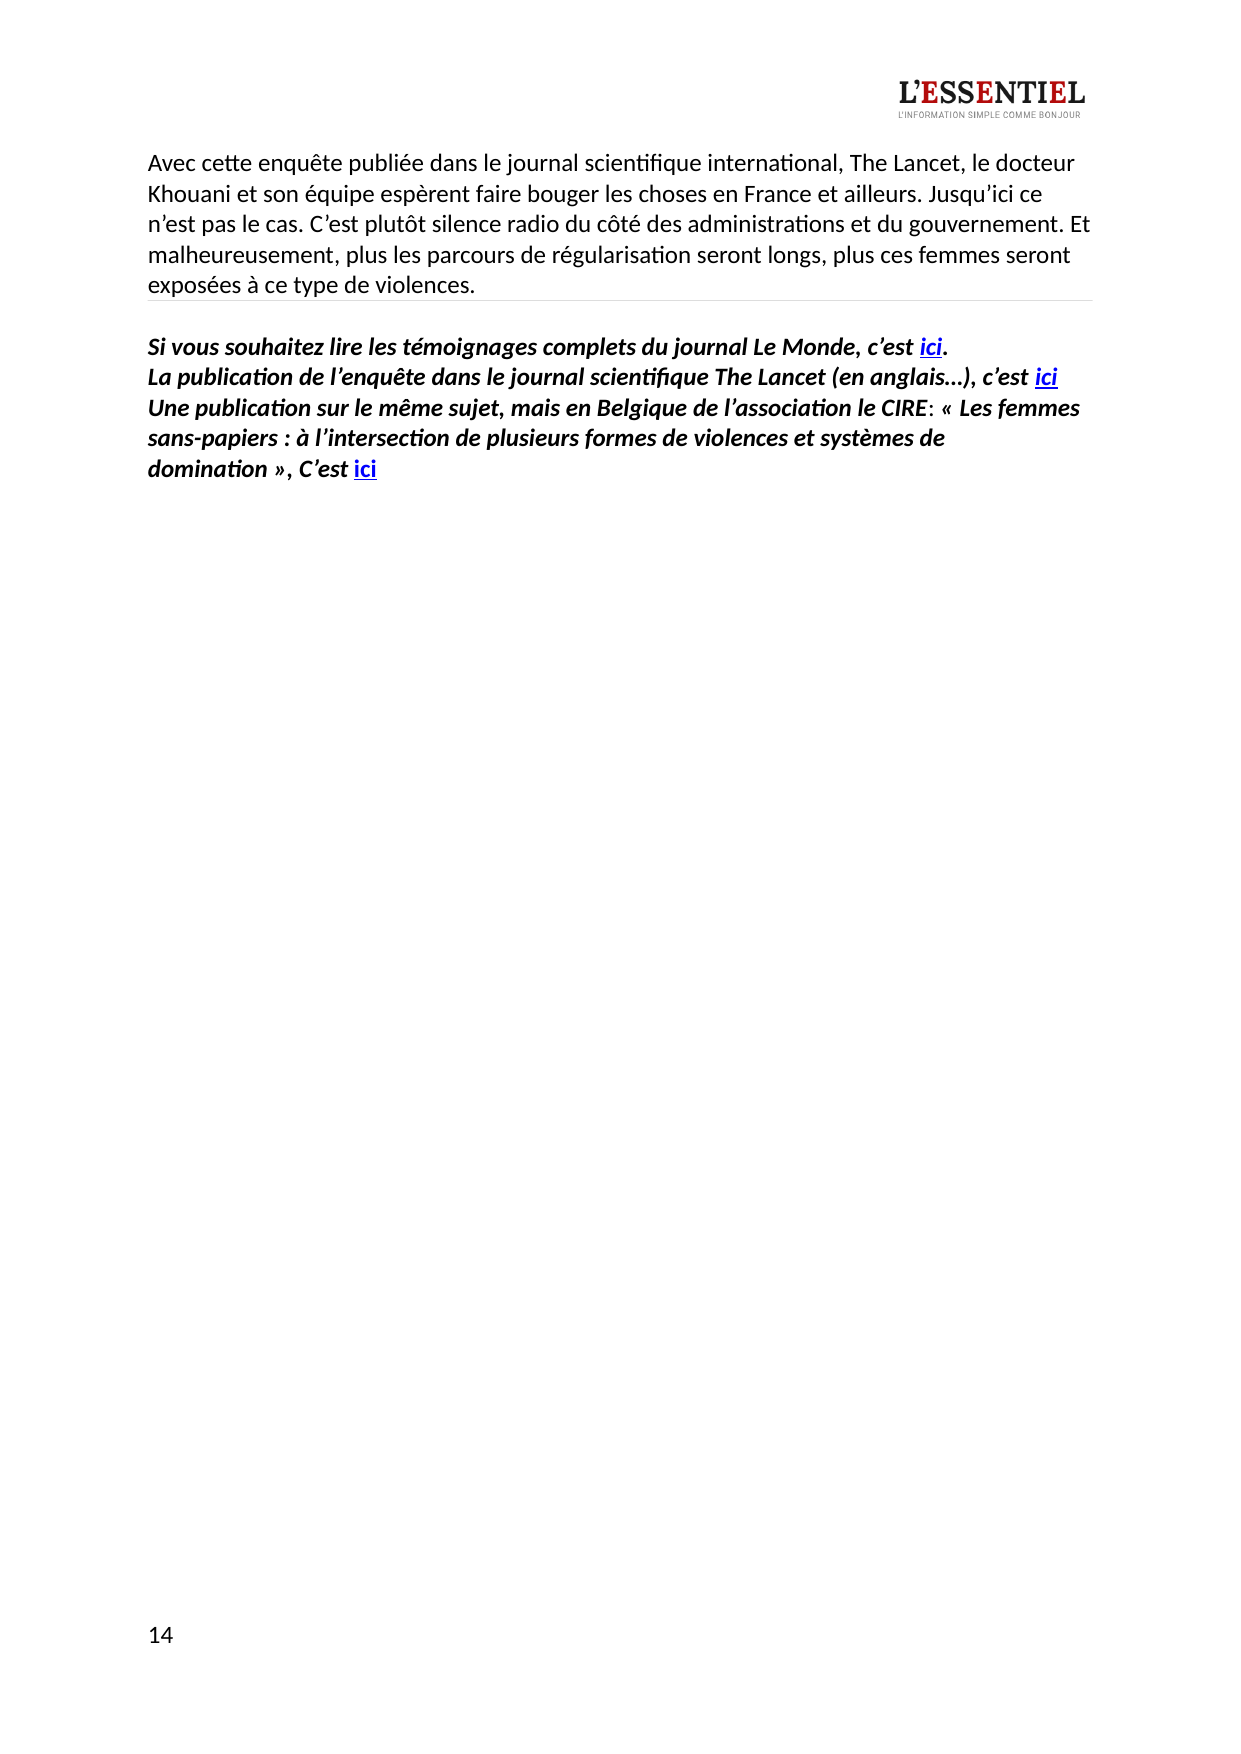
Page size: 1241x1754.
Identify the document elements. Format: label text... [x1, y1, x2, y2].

text La publication de l’enquête dans le journal scientifique The Lancet (en anglais…), c’est ici [148, 361, 1093, 392]
text Avec cette enquête publiée dans le journal scientifique international, The Lancet, le docteur Khouani et son équipe espèrent faire bouger les choses en France et ailleurs. Jusqu’ici ce n’est pas le cas. C’est plutôt silence radio du côté des administrations et du gouvernement. Et malheureusement, plus les parcours de régularisation seront longs, plus ces femmes seront exposées à ce type de violences. [148, 148, 1093, 300]
text Une publication sur le même sujet, mais en Belgique de l’association le CIRE: « Les femmes sans-papiers : à l’intersection de plusieurs formes de violences et systèmes de domination », C’est ici [148, 392, 1093, 483]
picture [892, 73, 1093, 132]
text Si vous souhaitez lire les témoignages complets du journal Le Monde, c’est ici. [148, 331, 1093, 361]
